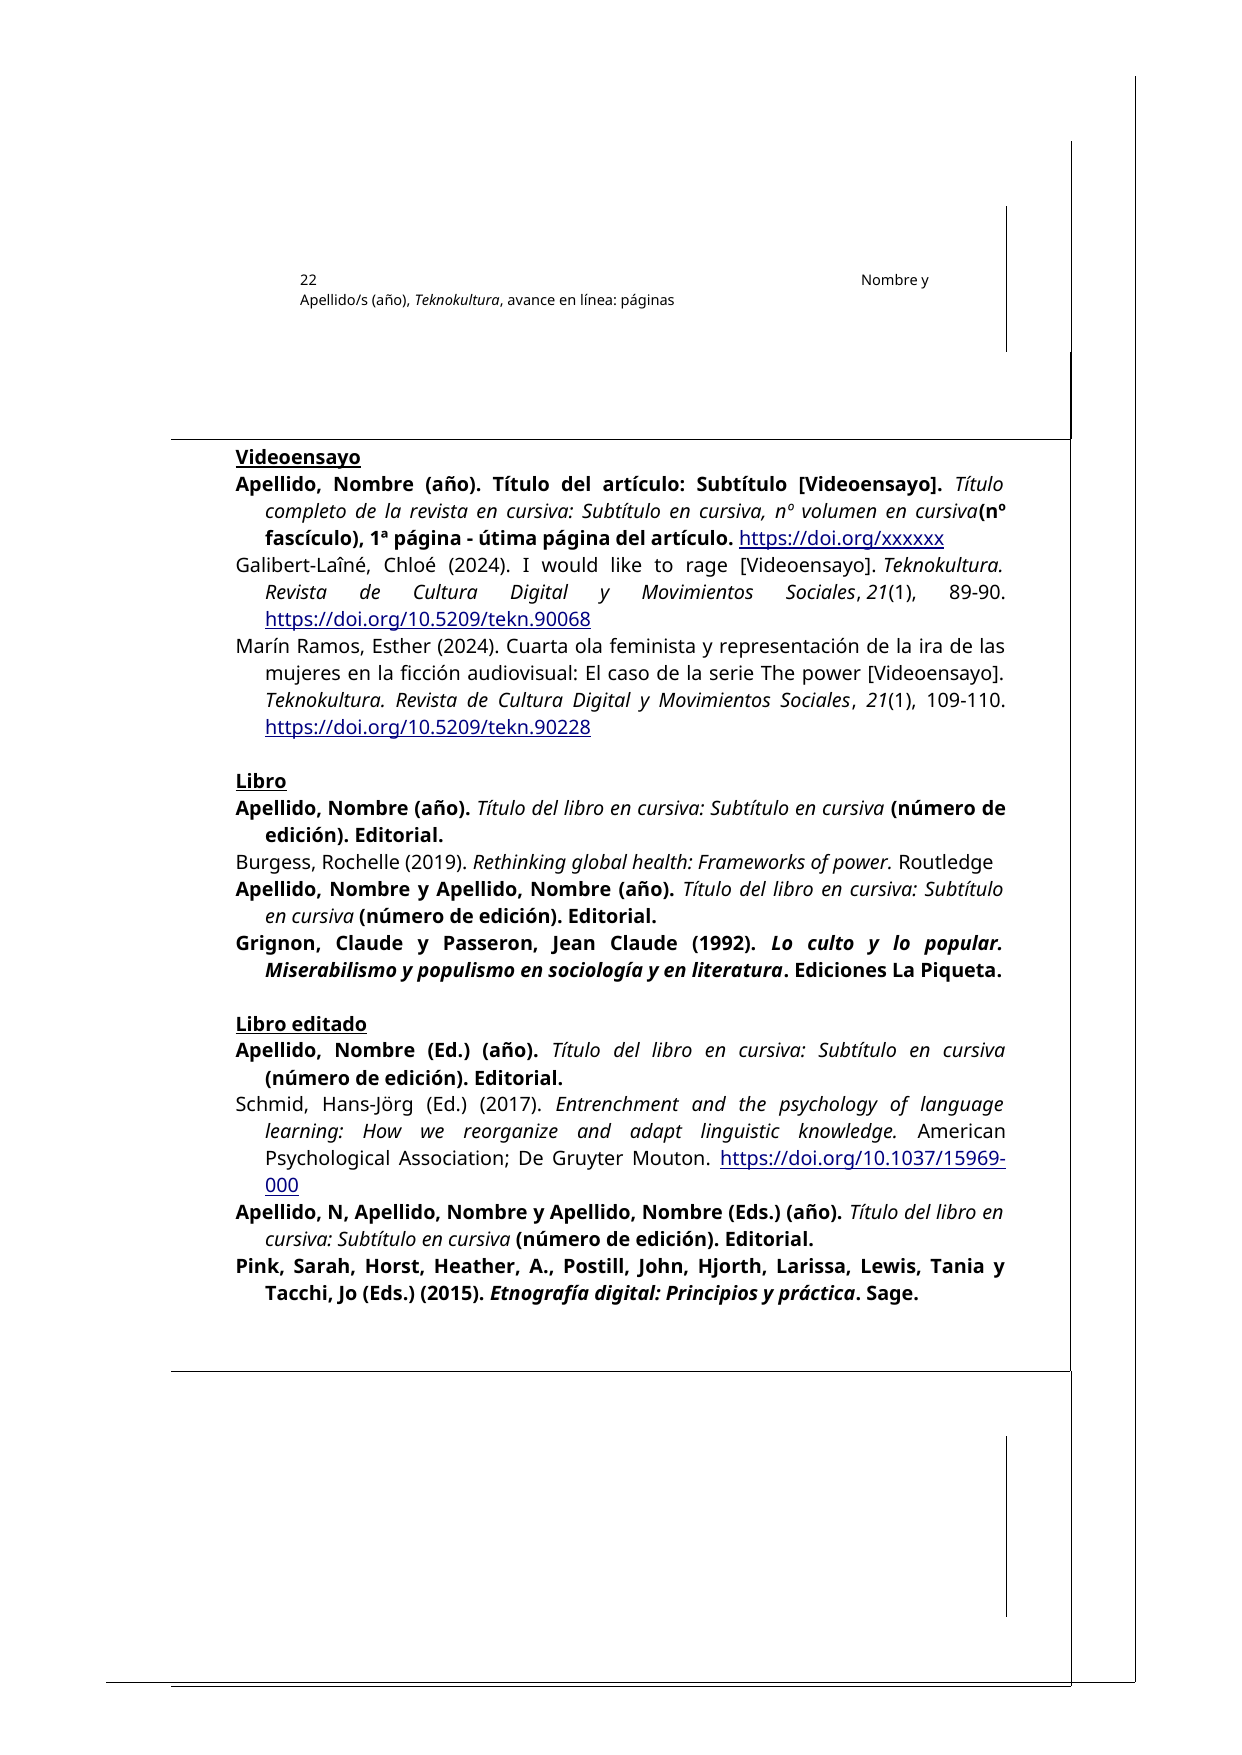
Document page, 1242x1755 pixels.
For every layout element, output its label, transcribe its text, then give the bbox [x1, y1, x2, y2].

text Galibert-Laîné, Chloé (2024). I would like to rage [Videoensayo]. Teknokultura. Revista de Cultura Digital y Movimientos Sociales, 21(1), 89-90. https://doi.org/10.5209/tekn.90068 [171, 551, 1070, 632]
text Burgess, Rochelle (2019). Rethinking global health: Frameworks of power. Routledge [171, 848, 1070, 875]
text Apellido, Nombre y Apellido, Nombre (año). Título del libro en cursiva: Subtítulo en cursiva (número de edición). Editorial. [171, 875, 1070, 929]
text Apellido, Nombre (año). Título del artículo: Subtítulo [Videoensayo]. Título completo de la revista en cursiva: Subtítulo en cursiva, nº volumen en cursiva(nº fascículo), 1ª página - útima página del artículo. https://doi.org/xxxxxx [171, 470, 1070, 551]
text Apellido, N, Apellido, Nombre y Apellido, Nombre (Eds.) (año). Título del libro en cursiva: Subtítulo en cursiva (número de edición). Editorial. [171, 1199, 1070, 1253]
text Apellido, Nombre (año). Título del libro en cursiva: Subtítulo en cursiva (número de edición). Editorial. [171, 794, 1070, 848]
text Schmid, Hans-Jörg (Ed.) (2017). Entrenchment and the psychology of language learning: How we reorganize and adapt linguistic knowledge. American Psychological Association; De Gruyter Mouton. https://doi.org/10.1037/15969-000 [171, 1091, 1070, 1199]
text Libro editado [171, 1010, 1070, 1037]
text Videoensayo [171, 443, 1070, 470]
text Grignon, Claude y Passeron, Jean Claude (1992). Lo culto y lo popular. Miserabilismo y populismo en sociología y en literatura. Ediciones La Piqueta. [171, 929, 1070, 983]
text Libro [171, 767, 1070, 794]
text Apellido, Nombre (Ed.) (año). Título del libro en cursiva: Subtítulo en cursiva (número de edición). Editorial. [171, 1037, 1070, 1091]
text Marín Ramos, Esther (2024). Cuarta ola feminista y representación de la ira de las mujeres en la ficción audiovisual: El caso de la serie The power [Videoensayo]. Teknokultura. Revista de Cultura Digital y Movimientos Sociales, 21(1), 109-110. https://doi.org/10.5209/tekn.90228 [171, 632, 1070, 740]
text Pink, Sarah, Horst, Heather, A., Postill, John, Hjorth, Larissa, Lewis, Tania y Tacchi, Jo (Eds.) (2015). Etnografía digital: Principios y práctica. Sage. [171, 1253, 1070, 1371]
